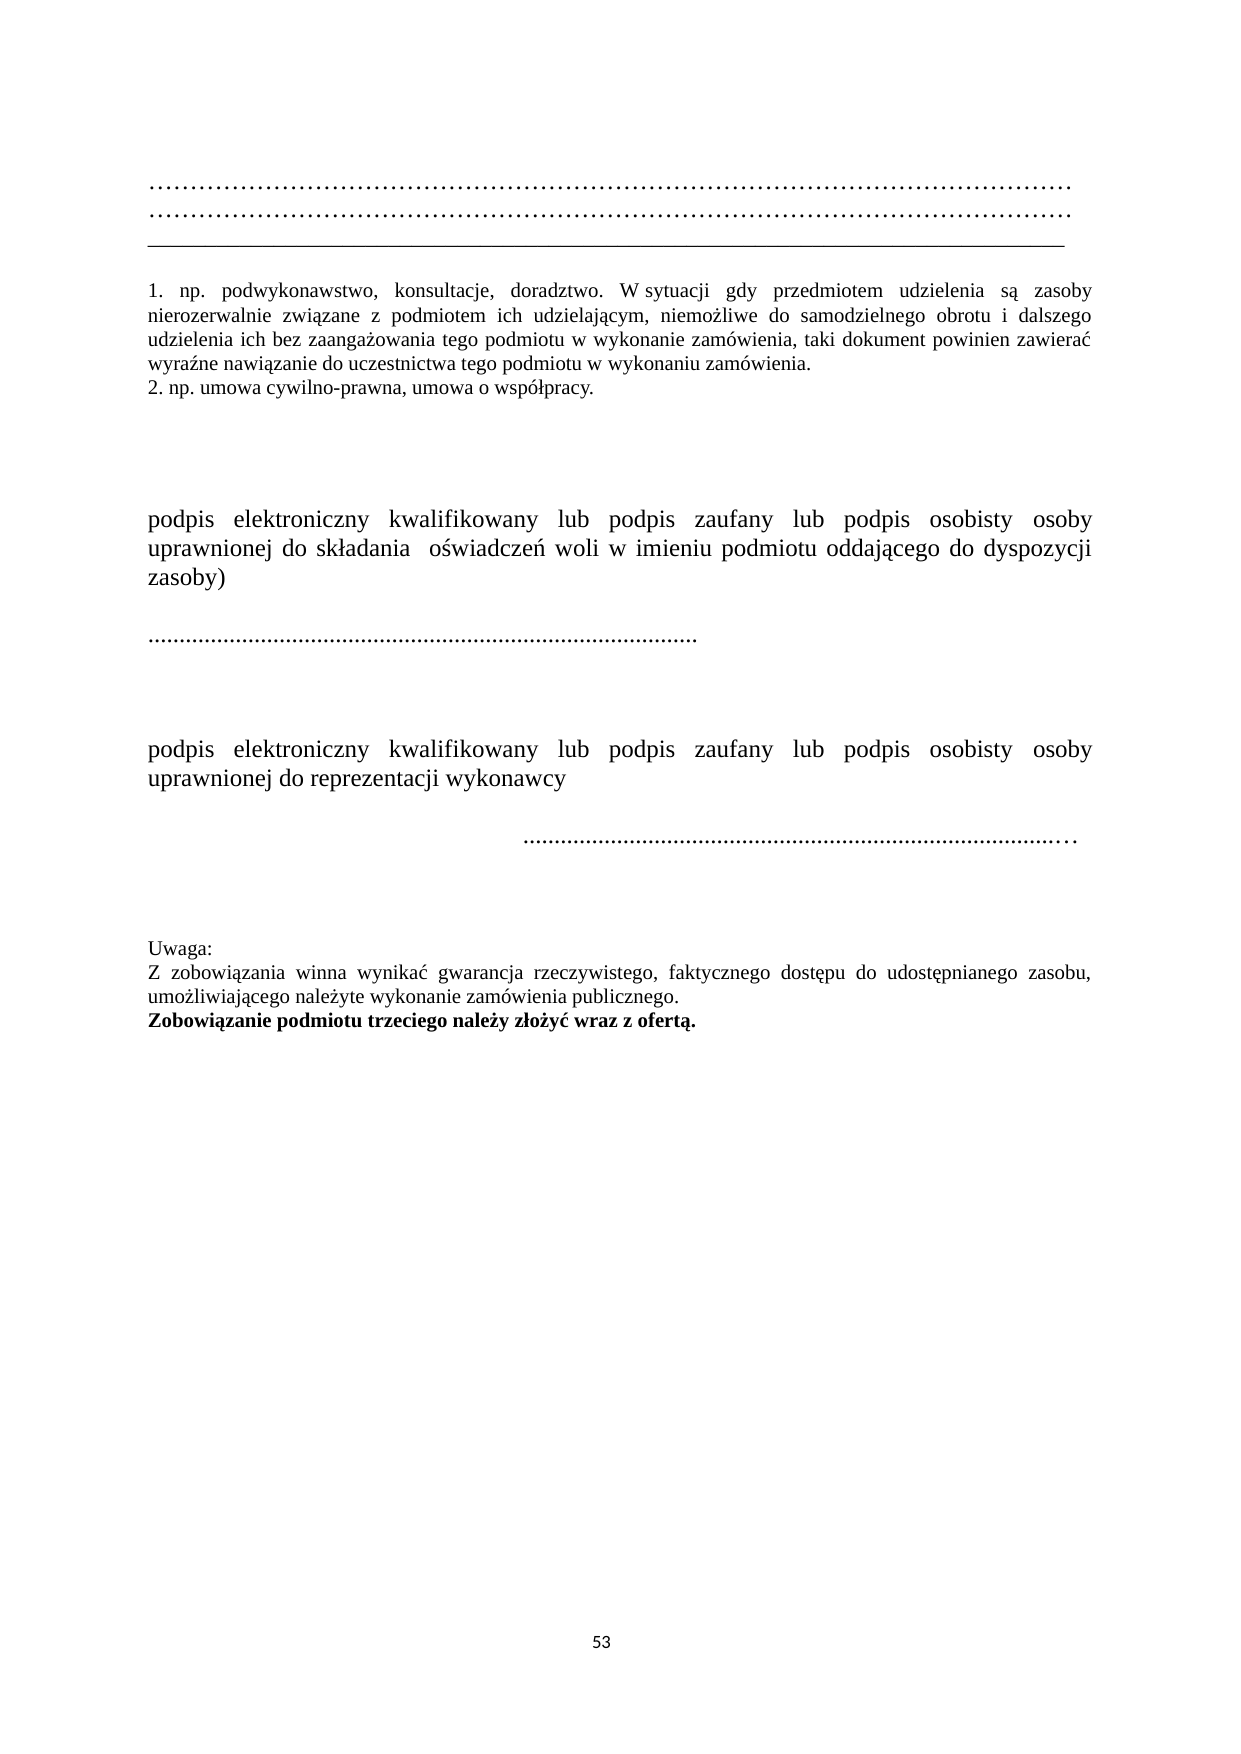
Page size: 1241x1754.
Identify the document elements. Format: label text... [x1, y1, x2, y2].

text Zobowiązanie podmiotu trzeciego należy złożyć wraz z ofertą. [148, 1008, 1093, 1032]
text ………………………………………………………………………………………………… [148, 166, 1093, 194]
text ________________________________________________________________________________ [148, 223, 1093, 250]
text ………………………………………………………………………………………………… [148, 194, 1093, 223]
text podpis elektroniczny kwalifikowany lub podpis zaufany lub podpis osobisty osoby uprawnionej do składania oświadczeń woli w imieniu podmiotu oddającego do dyspozycji zasoby) [148, 504, 1093, 591]
text .....................................................................................… [148, 821, 1093, 849]
text ........................................................................................ [148, 619, 1093, 648]
text Z zobowiązania winna wynikać gwarancja rzeczywistego, faktycznego dostępu do udostępnianego zasobu, umożliwiającego należyte wykonanie zamówienia publicznego. [148, 960, 1093, 1008]
text Uwaga: [148, 936, 1093, 960]
text 2. np. umowa cywilno-prawna, umowa o współpracy. [148, 375, 1093, 399]
text 1. np. podwykonawstwo, konsultacje, doradztwo. W sytuacji gdy przedmiotem udzielenia są zasoby nierozerwalnie związane z podmiotem ich udzielającym, niemożliwe do samodzielnego obrotu i dalszego udzielenia ich bez zaangażowania tego podmiotu w wykonanie zamówienia, taki dokument powinien zawierać wyraźne nawiązanie do uczestnictwa tego podmiotu w wykonaniu zamówienia. [148, 278, 1093, 375]
text podpis elektroniczny kwalifikowany lub podpis zaufany lub podpis osobisty osoby uprawnionej do reprezentacji wykonawcy [148, 734, 1093, 792]
